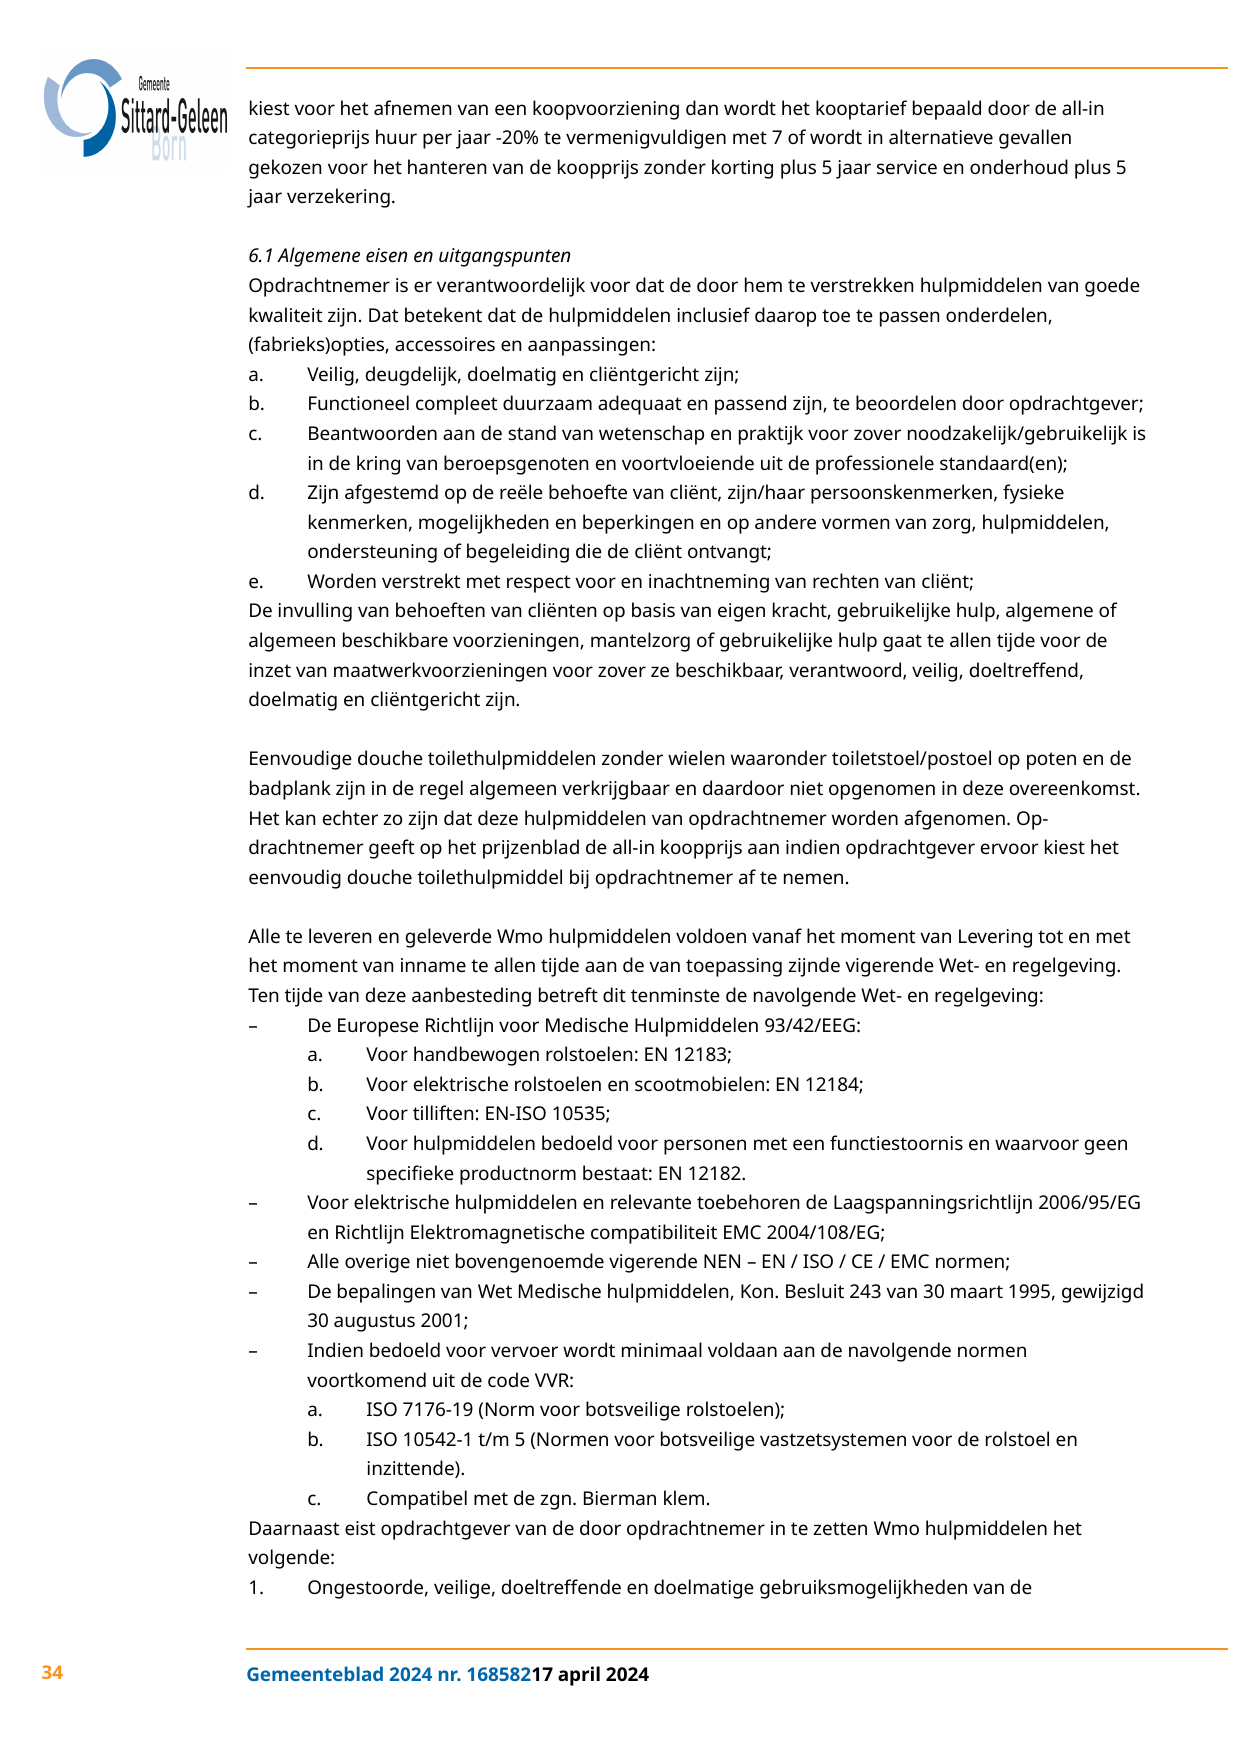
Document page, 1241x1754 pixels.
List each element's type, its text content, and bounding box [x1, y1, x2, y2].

list Voor tilliften: EN-ISO 10535; [307, 1101, 1152, 1126]
text kiest voor het afnemen van een koopvoorziening dan wordt het kooptarief bepaald door de all-in categorieprijs huur per jaar -20% te vermenigvuldigen met 7 of wordt in alternatieve gevallen gekozen voor het hanteren van de koopprijs zonder korting plus 5 jaar service en onderhoud plus 5 jaar verzekering. [248, 95, 1152, 209]
list Veilig, deugdelijk, doelmatig en cliëntgericht zijn; [248, 361, 1152, 387]
list Alle overige niet bovengenoemde vigerende NEN – EN / ISO / CE / EMC normen; [248, 1248, 1152, 1274]
list Voor hulpmiddelen bedoeld voor personen met een functiestoornis en waarvoor geen specifieke productnorm bestaat: EN 12182. [307, 1130, 1152, 1186]
picture [41, 47, 231, 172]
text 6.1 Algemene eisen en uitgangspunten [248, 243, 1152, 268]
list Compatibel met de zgn. Bierman klem. [307, 1485, 1152, 1511]
list De bepalingen van Wet Medische hulpmiddelen, Kon. Besluit 243 van 30 maart 1995, gewijzigd 30 augustus 2001; [248, 1278, 1152, 1333]
list ISO 10542-1 t/m 5 (Normen voor botsveilige vastzetsystemen voor de rolstoel en inzittende). [307, 1426, 1152, 1481]
list Indien bedoeld voor vervoer wordt minimaal voldaan aan de navolgende normen voortkomend uit de code VVR: [248, 1337, 1152, 1393]
list Zijn afgestemd op de reële behoefte van cliënt, zijn/haar persoonskenmerken, fysieke kenmerken, mogelijkheden en beperkingen en op andere vormen van zorg, hulpmiddelen, ondersteuning of begeleiding die de cliënt ontvangt; [248, 479, 1152, 564]
list Beantwoorden aan de stand van wetenschap en praktijk voor zover noodzakelijk/gebruikelijk is in de kring van beroepsgenoten en voortvloeiende uit de professionele standaard(en); [248, 420, 1152, 476]
text Opdrachtnemer is er verantwoordelijk voor dat de door hem te verstrekken hulpmiddelen van goede kwaliteit zijn. Dat betekent dat de hulpmiddelen inclusief daarop toe te passen onderdelen, (fabrieks)opties, accessoires en aanpassingen: [248, 272, 1152, 357]
list Functioneel compleet duurzaam adequaat en passend zijn, te beoordelen door opdrachtgever; [248, 391, 1152, 416]
text Alle te leveren en geleverde Wmo hulpmiddelen voldoen vanaf het moment van Levering tot en met het moment van inname te allen tijde aan de van toepassing zijnde vigerende Wet- en regelgeving. Ten tijde van deze aanbesteding betreft dit tenminste de navolgende Wet- en regelgeving: [248, 923, 1152, 1008]
text Eenvoudige douche toilethulpmiddelen zonder wielen waaronder toiletstoel/postoel op poten en de badplank zijn in de regel algemeen verkrijgbaar en daardoor niet opgenomen in deze overeenkomst. Het kan echter zo zijn dat deze hulpmiddelen van opdrachtnemer worden afgenomen. Op-drachtnemer geeft op het prijzenblad de all-in koopprijs aan indien opdrachtgever ervoor kiest het eenvoudig douche toilethulpmiddel bij opdrachtnemer af te nemen. [248, 746, 1152, 890]
list Voor elektrische rolstoelen en scootmobielen: EN 12184; [307, 1071, 1152, 1097]
list De Europese Richtlijn voor Medische Hulpmiddelen 93/42/EEG: [248, 1012, 1152, 1038]
text De invulling van behoeften van cliënten op basis van eigen kracht, gebruikelijke hulp, algemene of algemeen beschikbare voorzieningen, mantelzorg of gebruikelijke hulp gaat te allen tijde voor de inzet van maatwerkvoorzieningen voor zover ze beschikbaar, verantwoord, veilig, doeltreffend, doelmatig en cliëntgericht zijn. [248, 598, 1152, 712]
list ISO 7176-19 (Norm voor botsveilige rolstoelen); [307, 1396, 1152, 1422]
list Worden verstrekt met respect voor en inachtneming van rechten van cliënt; [248, 568, 1152, 594]
text Daarnaast eist opdrachtgever van de door opdrachtnemer in te zetten Wmo hulpmiddelen het volgende: [248, 1515, 1152, 1570]
list Ongestoorde, veilige, doeltreffende en doelmatige gebruiksmogelijkheden van de [248, 1574, 1152, 1600]
list Voor handbewogen rolstoelen: EN 12183; [307, 1041, 1152, 1067]
list Voor elektrische hulpmiddelen en relevante toebehoren de Laagspanningsrichtlijn 2006/95/EG en Richtlijn Elektromagnetische compatibiliteit EMC 2004/108/EG; [248, 1189, 1152, 1245]
